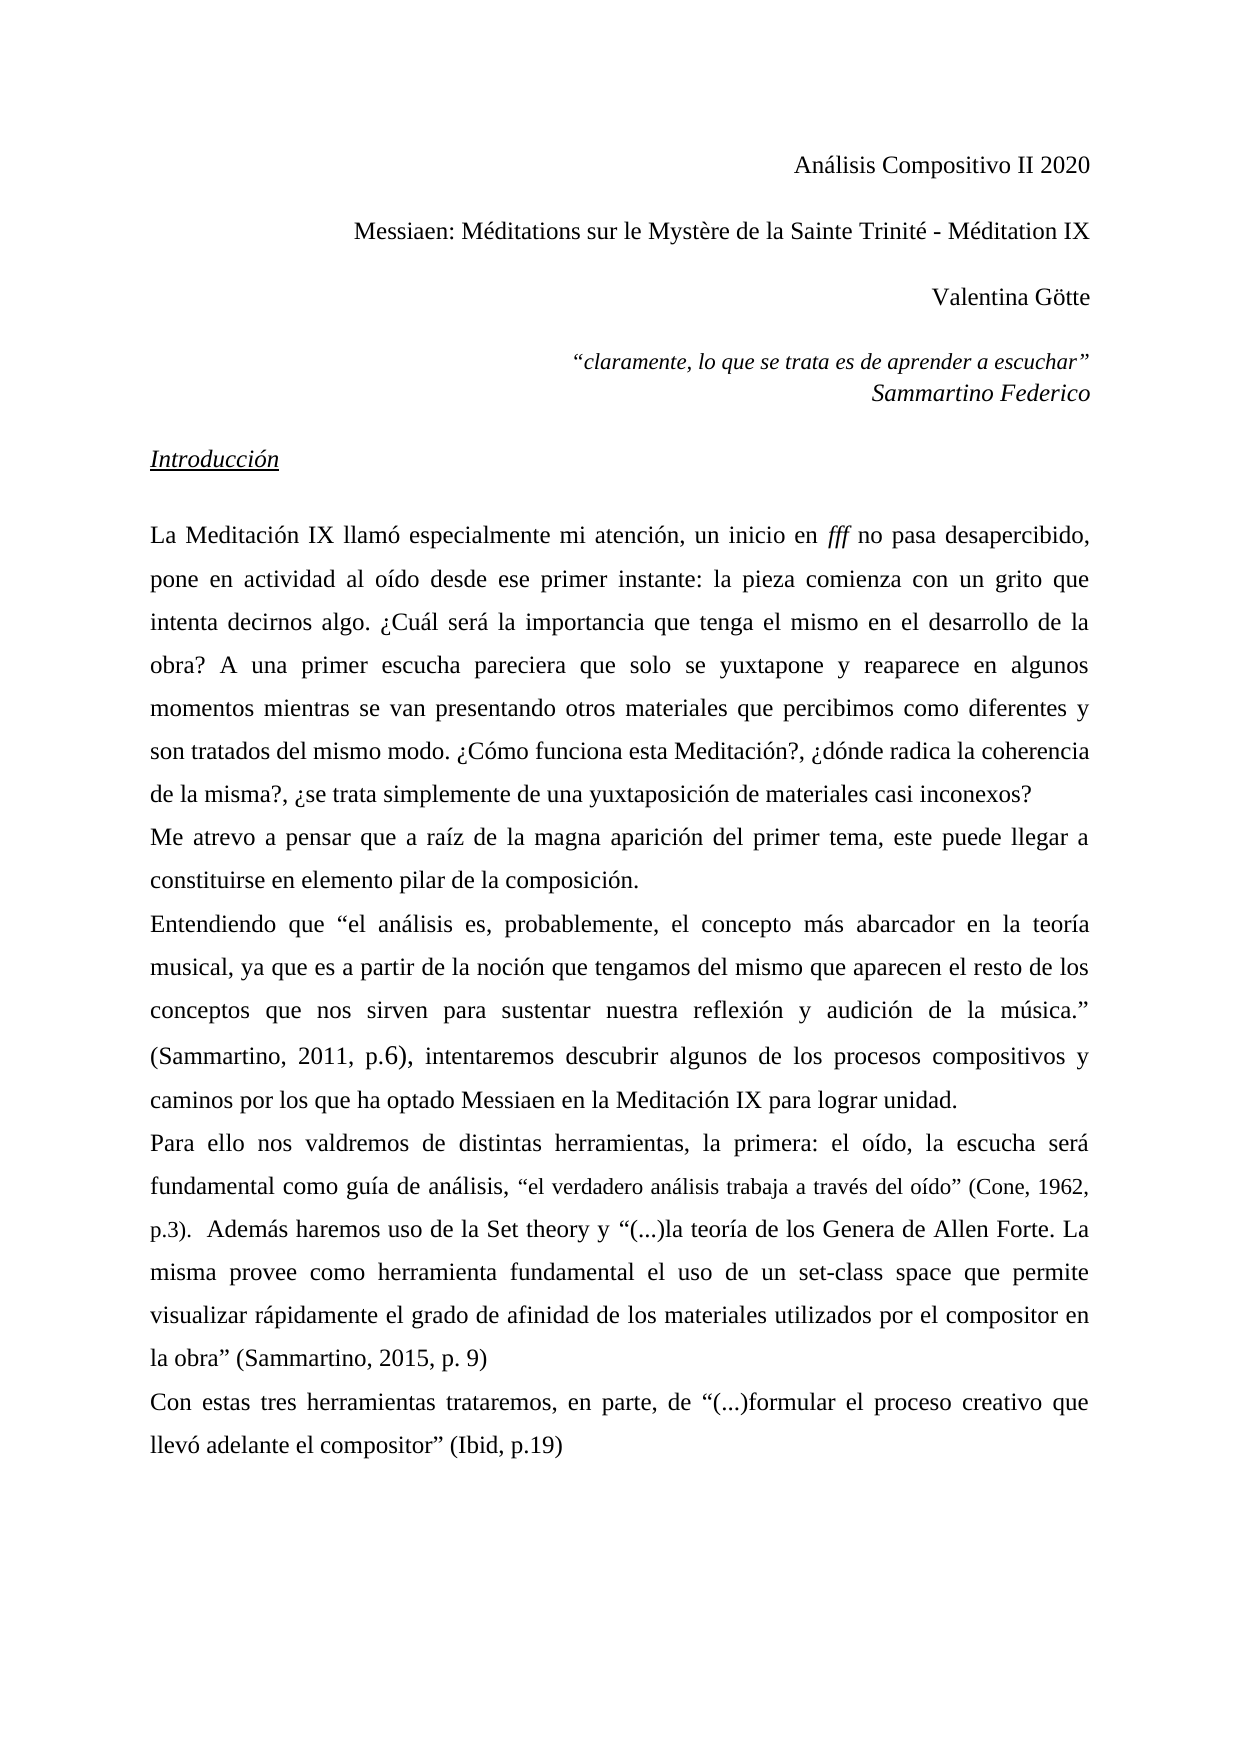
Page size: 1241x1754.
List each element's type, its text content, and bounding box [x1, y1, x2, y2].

text Me atrevo a pensar que a raíz de la magna aparición del primer tema, este puede llegar a constituirse en elemento pilar de la composición. [150, 822, 1090, 894]
text Introducción [150, 444, 1090, 473]
text Para ello nos valdremos de distintas herramientas, la primera: el oído, la escucha será fundamental como guía de análisis, “el verdadero análisis trabaja a través del oído” (Cone, 1962, p.3). Además haremos uso de la Set theory y “(...)la teoría de los Genera de Allen Forte. La misma provee como herramienta fundamental el uso de un set-class space que permite visualizar rápidamente el grado de afinidad de los materiales utilizados por el compositor en la obra” (Sammartino, 2015, p. 9) [150, 1128, 1090, 1372]
text Messiaen: Méditations sur le Mystère de la Sainte Trinité - Méditation IX [150, 216, 1090, 245]
text Con estas tres herramientas trataremos, en parte, de “(...)formular el proceso creativo que llevó adelante el compositor” (Ibid, p.19) [150, 1387, 1090, 1458]
text “claramente, lo que se trata es de aprender a escuchar” [150, 348, 1090, 374]
text Valentina Götte [150, 282, 1090, 311]
text Sammartino Federico [150, 378, 1090, 407]
text Entendiendo que “el análisis es, probablemente, el concepto más abarcador en la teoría musical, ya que es a partir de la noción que tengamos del mismo que aparecen el resto de los conceptos que nos sirven para sustentar nuestra reflexión y audición de la música.” (Sammartino, 2011, p.6), intentaremos descubrir algunos de los procesos compositivos y caminos por los que ha optado Messiaen en la Meditación IX para lograr unidad. [150, 909, 1090, 1113]
text La Meditación IX llamó especialmente mi atención, un inicio en fff no pasa desapercibido, pone en actividad al oído desde ese primer instante: la pieza comienza con un grito que intenta decirnos algo. ¿Cuál será la importancia que tenga el mismo en el desarrollo de la obra? A una primer escucha pareciera que solo se yuxtapone y reaparece en algunos momentos mientras se van presentando otros materiales que percibimos como diferentes y son tratados del mismo modo. ¿Cómo funciona esta Meditación?, ¿dónde radica la coherencia de la misma?, ¿se trata simplemente de una yuxtaposición de materiales casi inconexos? [150, 521, 1090, 808]
text Análisis Compositivo II 2020 [150, 150, 1090, 179]
